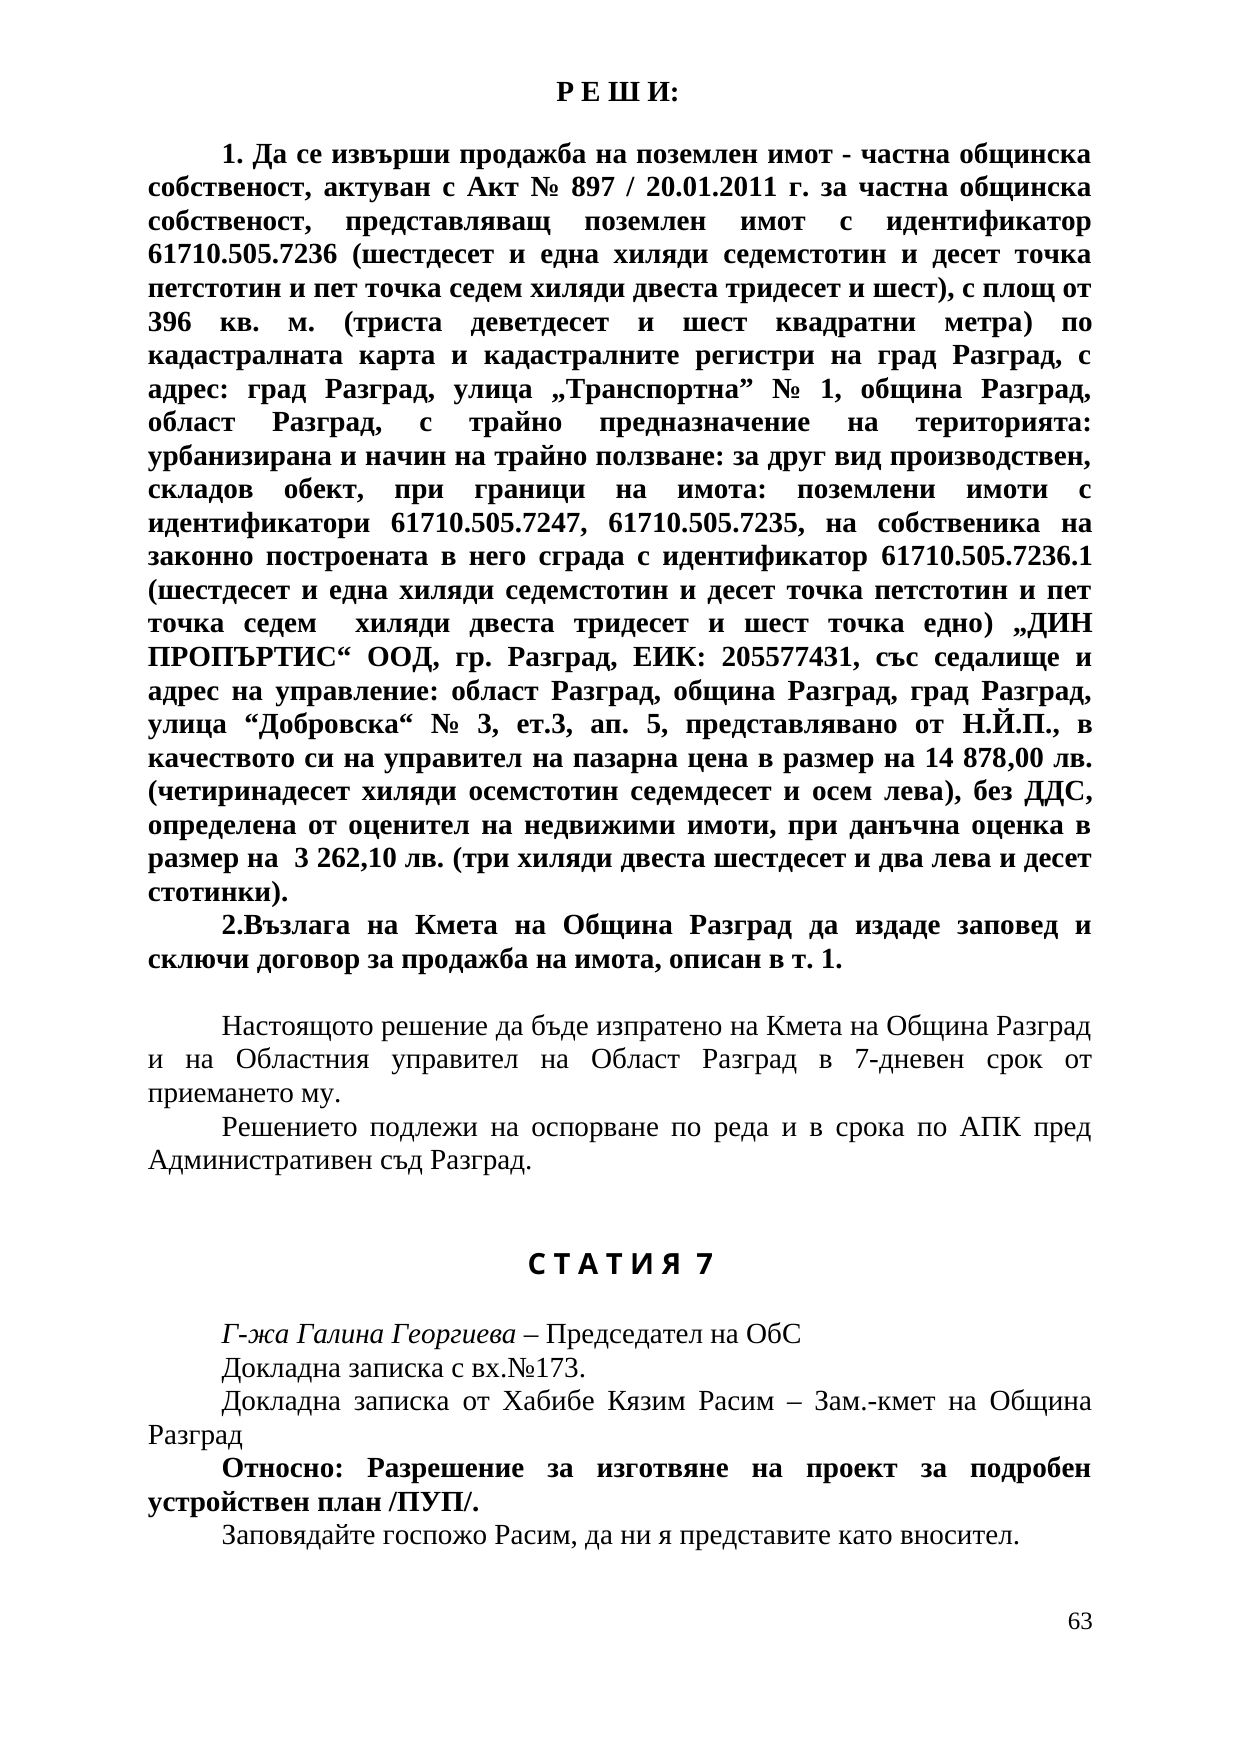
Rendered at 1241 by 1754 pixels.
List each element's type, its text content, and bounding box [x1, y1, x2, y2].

text С Т А Т И Я 7 [148, 1243, 1093, 1283]
text 1. Да се извърши продажба на поземлен имот - частна общинска собственост, актуван с Акт № 897 / 20.01.2011 г. за частна общинска собственост, представляващ поземлен имот с идентификатор 61710.505.7236 (шестдесет и една хиляди седемстотин и десет точка петстотин и пет точка седем хиляди двеста тридесет и шест), с площ от 396 кв. м. (триста деветдесет и шест квадратни метра) по кадастралната карта и кадастралните регистри на град Разград, с адрес: град Разград, улица „Транспортна” № 1, община Разград, област Разград, с трайно предназначение на територията: урбанизирана и начин на трайно ползване: за друг вид производствен, складов обект, при граници на имота: поземлени имоти с идентификатори 61710.505.7247, 61710.505.7235, на собственика на законно построената в него сграда с идентификатор 61710.505.7236.1 (шестдесет и една хиляди седемстотин и десет точка петстотин и пет точка седем хиляди двеста тридесет и шест точка едно) „ДИН ПРОПЪРТИС“ ООД, гр. Разград, ЕИК: 205577431, със седалище и адрес на управление: област Разград, община Разград, град Разград, улица “Добровска“ № 3, ет.3, ап. 5, представлявано от Н.Й.П., в качеството си на управител на пазарна цена в размер на 14 878,00 лв. (четиринадесет хиляди осемстотин седемдесет и осем лева), без ДДС, определена от оценител на недвижими имоти, при данъчна оценка в размер на 3 262,10 лв. (три хиляди двеста шестдесет и два лева и десет стотинки). [148, 136, 1093, 907]
text Докладна записка от Хабибе Кязим Расим – Зам.-кмет на Община Разград [148, 1383, 1093, 1450]
text Докладна записка с вх.№173. [148, 1350, 1093, 1383]
text Г-жа Галина Георгиева – Председател на ОбС [148, 1316, 1093, 1350]
text Настоящото решение да бъде изпратено на Кмета на Община Разград и на Областния управител на Област Разград в 7-дневен срок от приемането му. [148, 1008, 1093, 1109]
text Относно: Разрешение за изготвяне на проект за подробен устройствен план /ПУП/. [148, 1450, 1093, 1517]
text Р Е Ш И: [148, 74, 1093, 107]
text 2.Възлага на Кмета на Община Разград да издаде заповед и сключи договор за продажба на имота, описан в т. 1. [148, 907, 1093, 974]
text Заповядайте госпожо Расим, да ни я представите като вносител. [148, 1517, 1093, 1551]
text Решението подлежи на оспорване по реда и в срока по АПК пред Административен съд Разград. [148, 1109, 1093, 1176]
